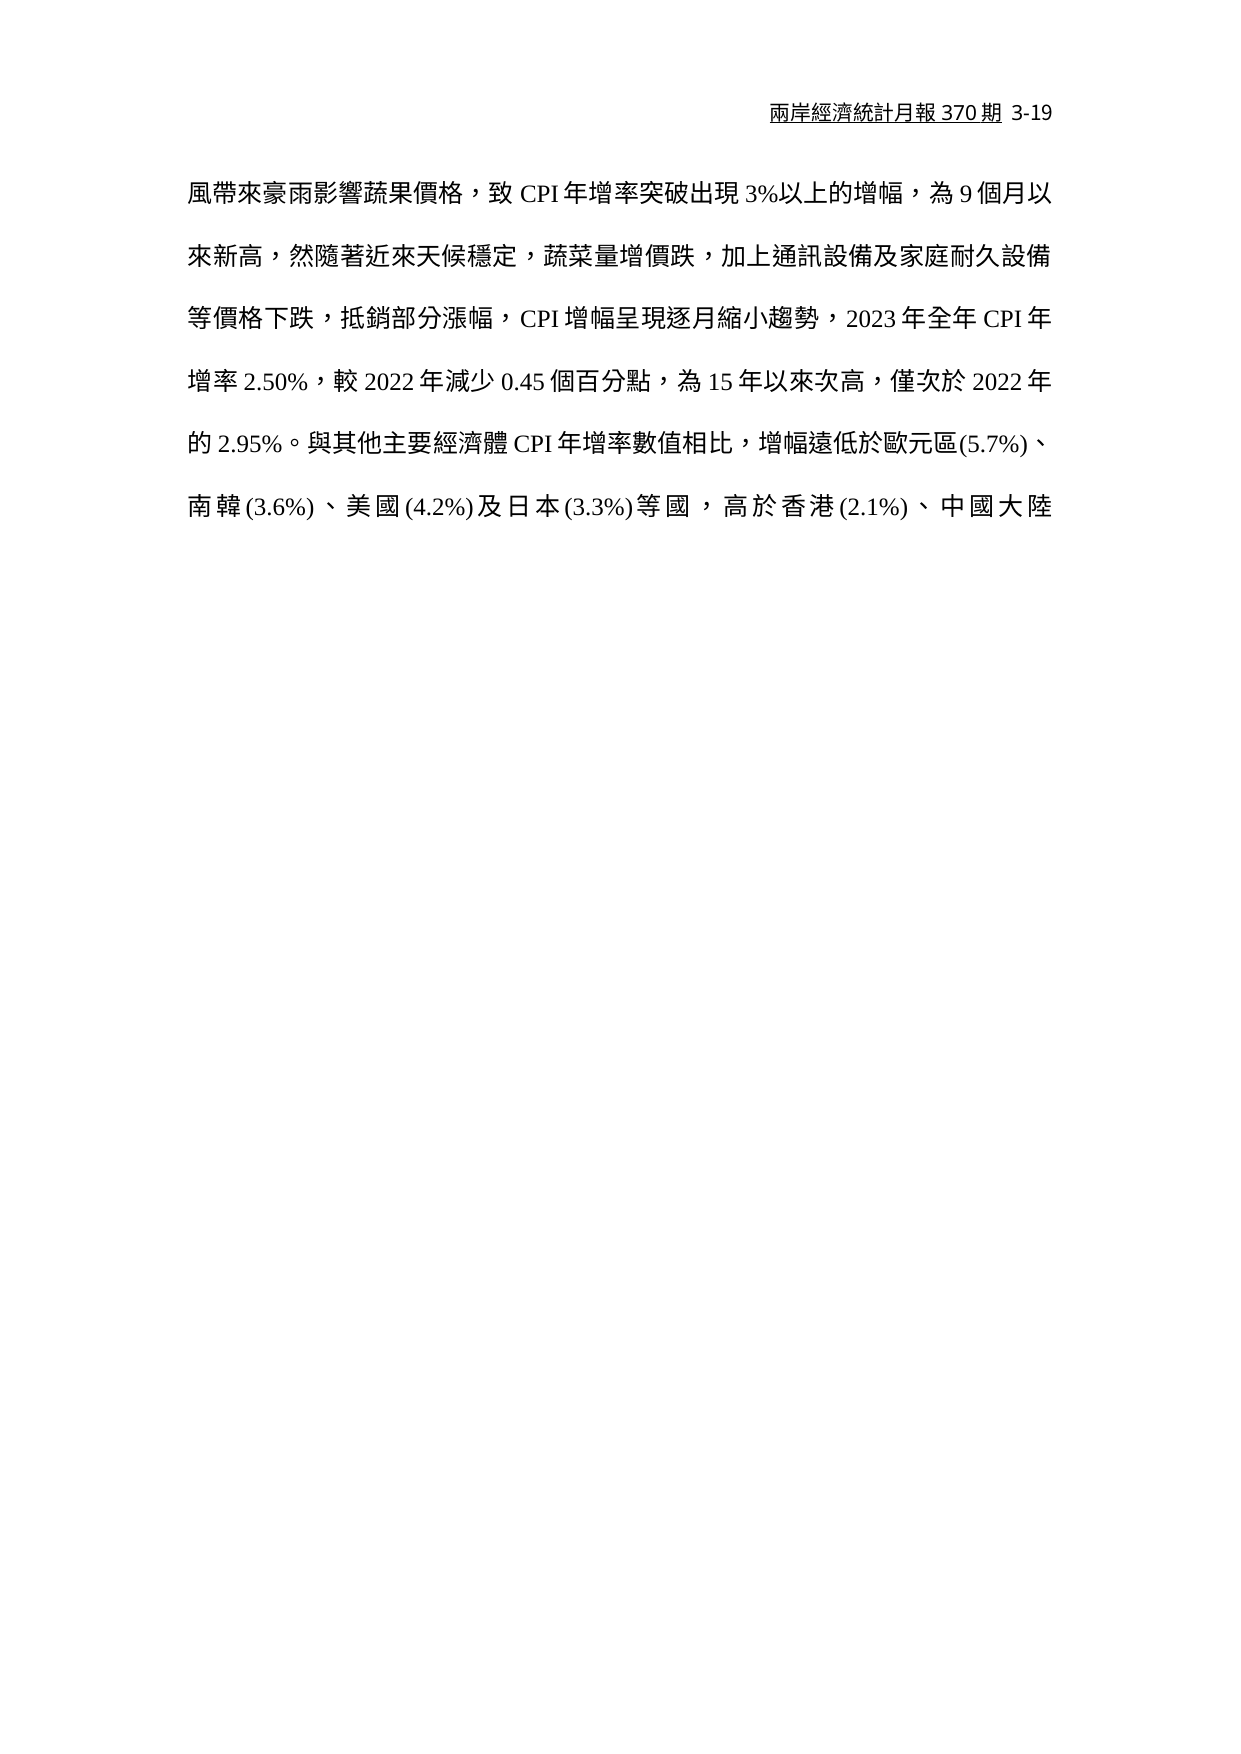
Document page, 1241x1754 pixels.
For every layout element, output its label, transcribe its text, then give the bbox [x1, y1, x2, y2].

text 在物價方面，2023年全球終端需求疲弱，國際油價與農工原物料價格回落，商品類價格漲勢趨緩，惟休閒娛樂旅遊等服務需求升溫，加上房租漲勢延續，推升國內服務類價格，然蔬菜、水果、油料費及通訊設備價格下跌，抵銷部分漲幅，致上半年CPI年增率出現下滑走勢，6月來到1.75%，為2021年4月以來新低，然而下半年起隨著肉類、外食費、房租、個人照顧服務費及醫療費用價格上漲，指數年增率出現走高，10月雖有夏季電價費率結束調降，但連續颱風帶來豪雨影響蔬果價格，致CPI年增率突破出現3%以上的增幅，為9個月以來新高，然隨著近來天候穩定，蔬菜量增價跌，加上通訊設備及家庭耐久設備等價格下跌，抵銷部分漲幅，CPI增幅呈現逐月縮小趨勢，2023年全年CPI年增率2.50%，較2022年減少0.45個百分點，為15年以來次高，僅次於2022年的2.95%。與其他主要經濟體CPI年增率數值相比，增幅遠低於歐元區(5.7%)、南韓(3.6%)、美國(4.2%)及日本(3.3%)等國，高於香港(2.1%)、中國大陸(0.3%)。分析2023年CPI漲幅較高的主因來自於食品類價格(對總指數貢獻1.05個百分點)、其次為教養娛樂類(對總指數貢獻0.38個百分點)、個人照顧服務及個人隨身用品與等雜項類則分別占0.07個百分點與0.10個百分點。 [187, 150, 1053, 525]
